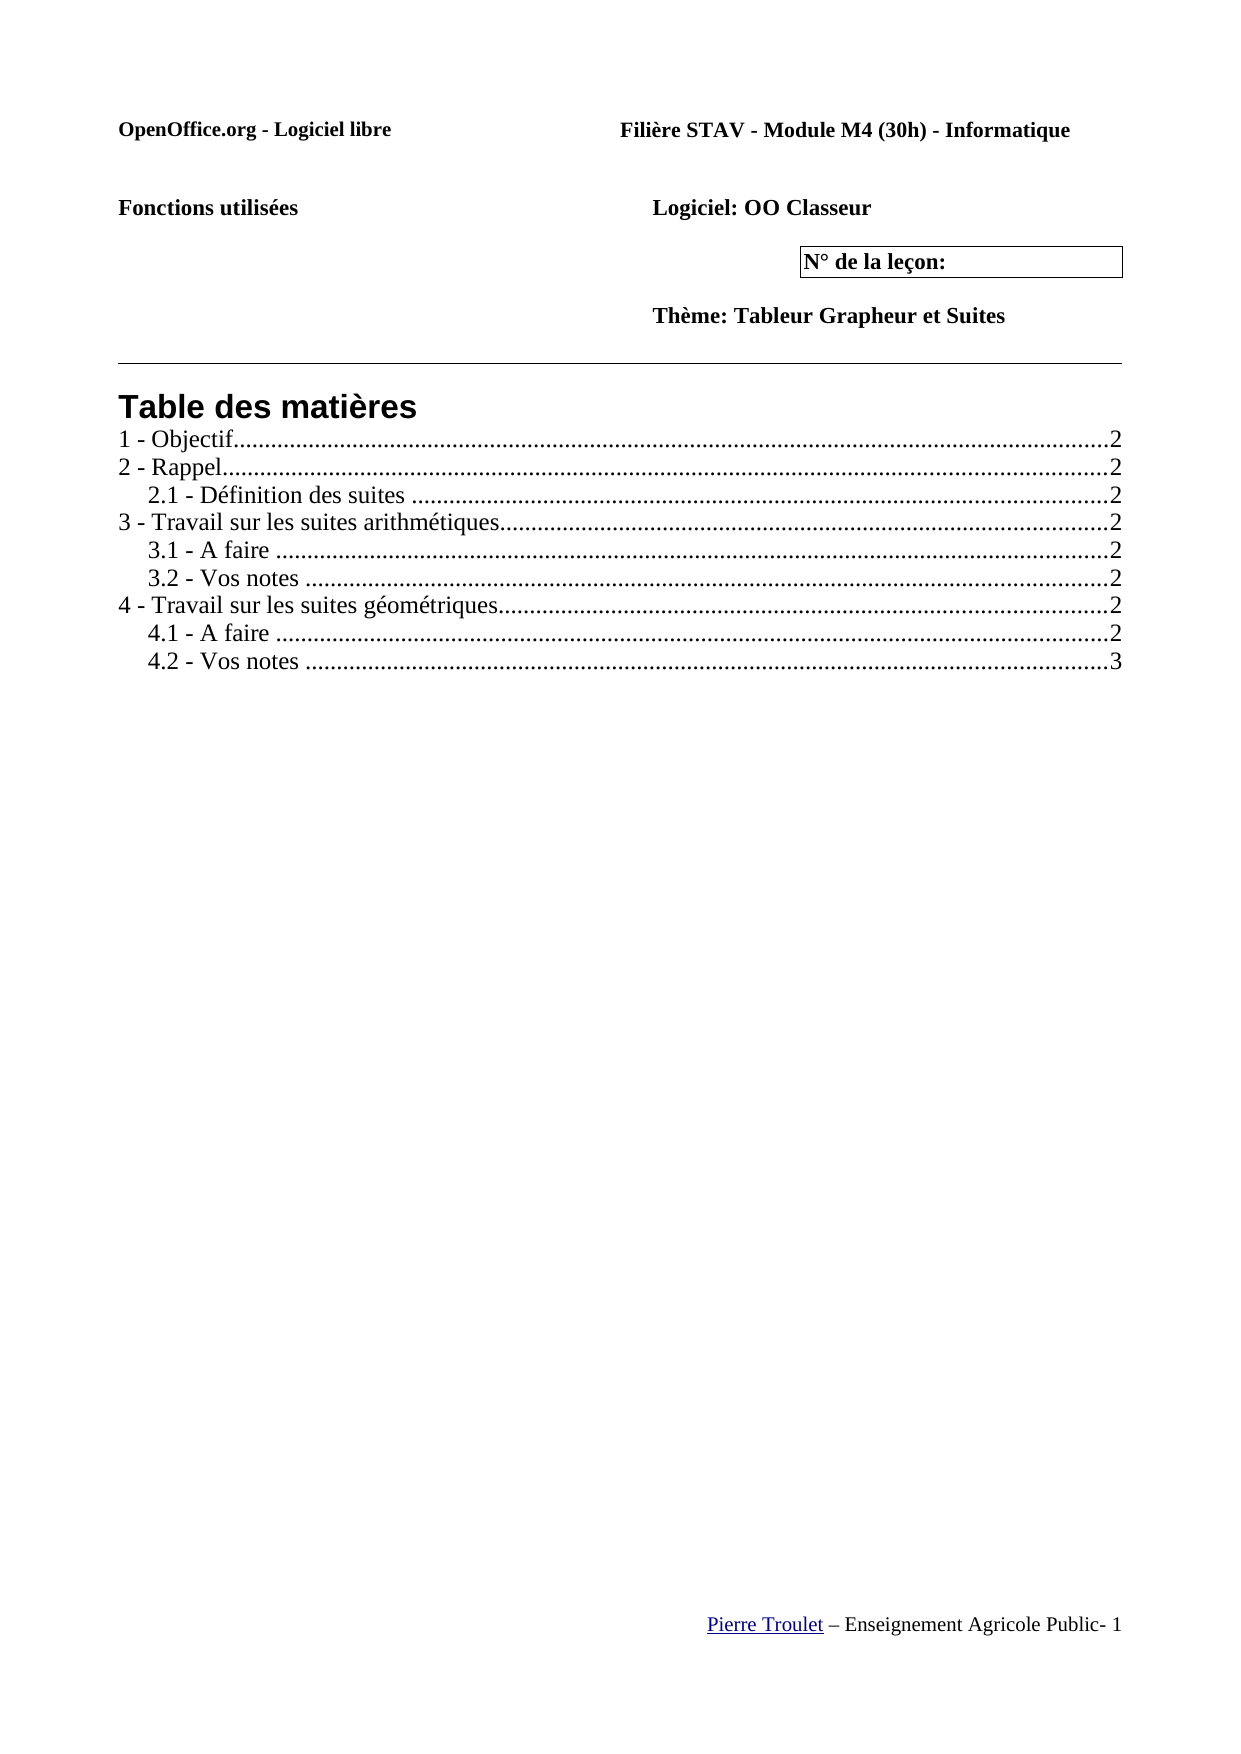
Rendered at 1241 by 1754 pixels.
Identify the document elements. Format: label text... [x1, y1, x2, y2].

text 4 - Travail sur les suites géométriques 2 [118, 592, 1122, 619]
text 2 - Rappel 2 [118, 453, 1122, 481]
text Fonctions utilisées [118, 195, 587, 220]
text 3.1 - A faire 2 [148, 536, 1122, 564]
text N° de la leçon: [801, 247, 1122, 277]
text 1 - Objectif 2 [118, 425, 1122, 453]
text 3.2 - Vos notes 2 [148, 564, 1122, 592]
text 2.1 - Définition des suites 2 [148, 481, 1122, 508]
subtitle Table des matières [118, 388, 1122, 425]
text Logiciel: OO Classeur [652, 195, 1122, 220]
text 4.2 - Vos notes 3 [148, 647, 1122, 675]
text 4.1 - A faire 2 [148, 619, 1122, 647]
text 3 - Travail sur les suites arithmétiques 2 [118, 508, 1122, 536]
text Thème: Tableur Grapheur et Suites [652, 303, 1122, 328]
